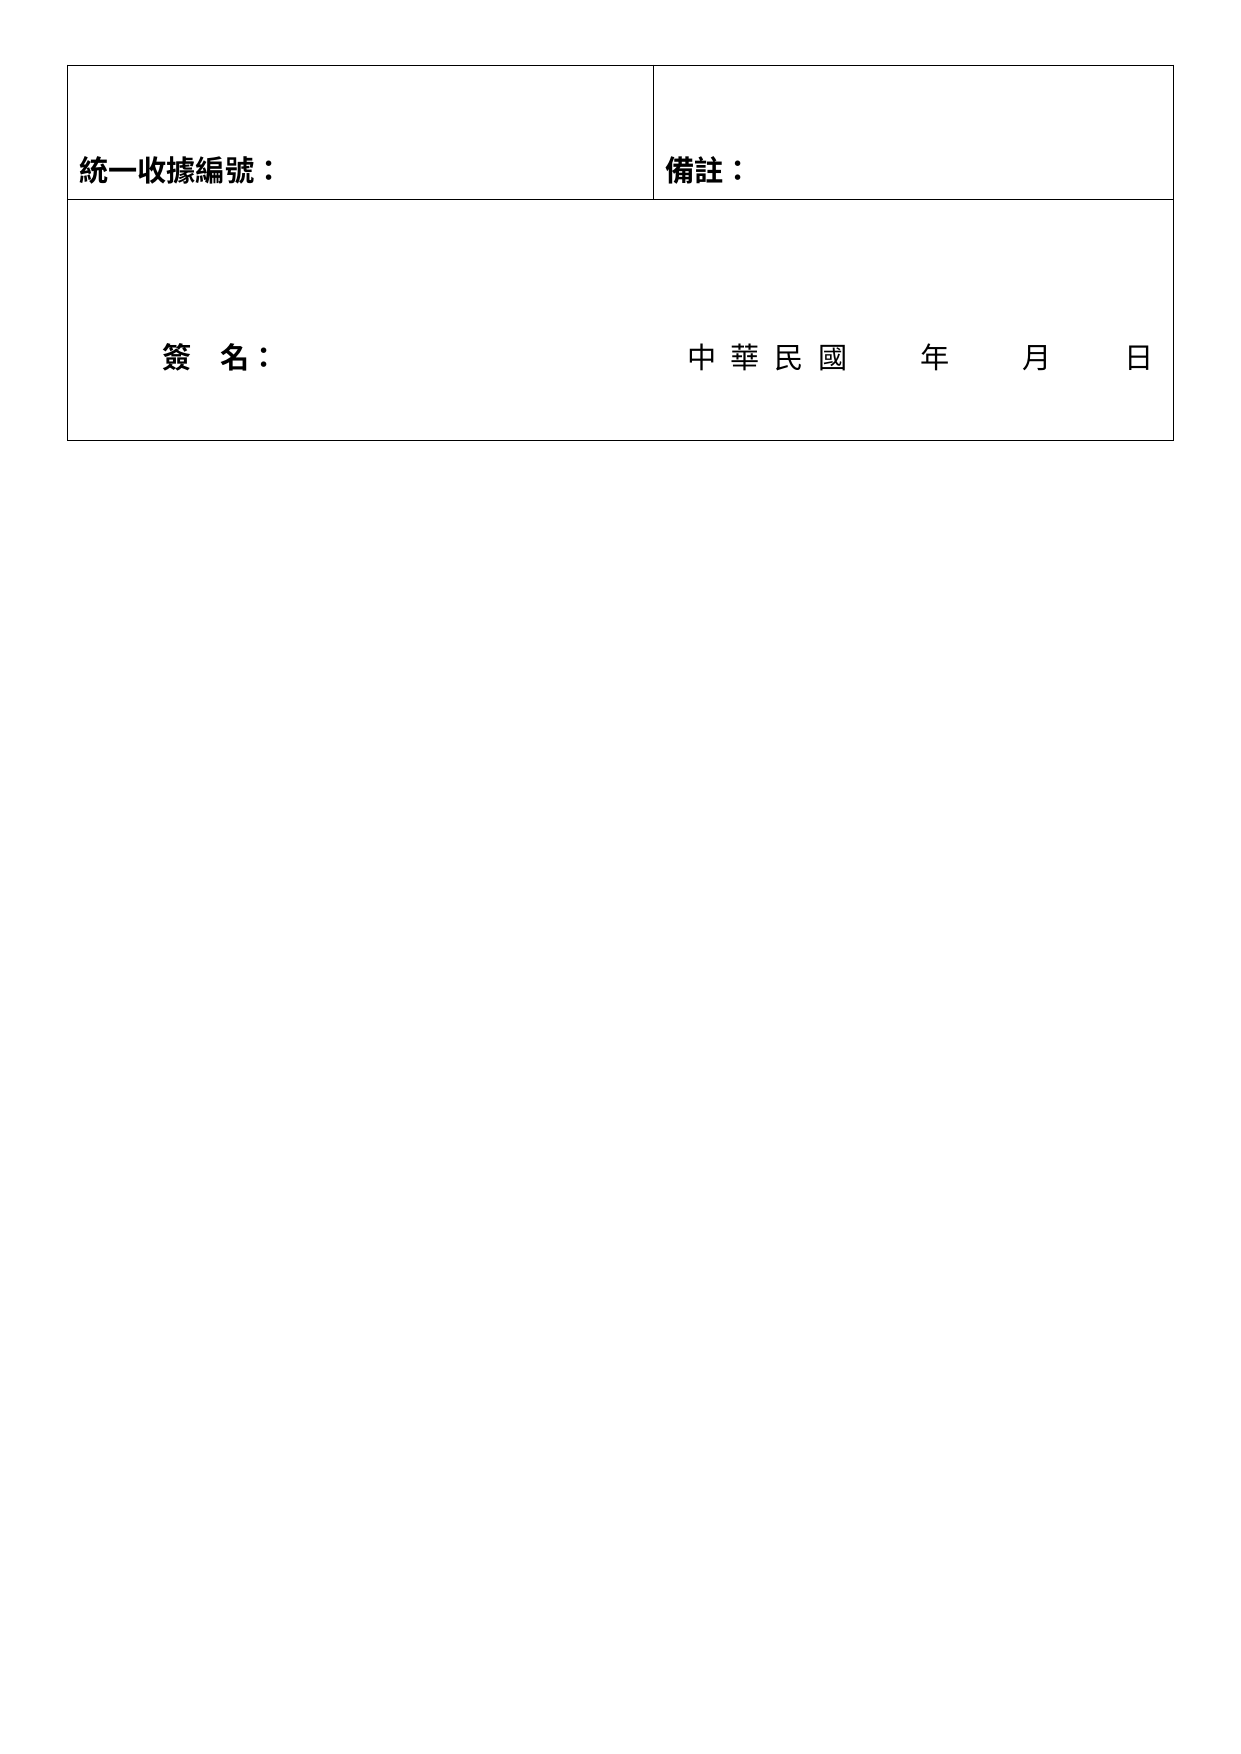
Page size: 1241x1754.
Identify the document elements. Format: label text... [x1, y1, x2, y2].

table_header 統一收據編號： [68, 66, 653, 199]
table_header 備註： [654, 66, 1173, 199]
table_cell 簽 名： 中 華 民 國 年 月 日 [68, 200, 1173, 439]
